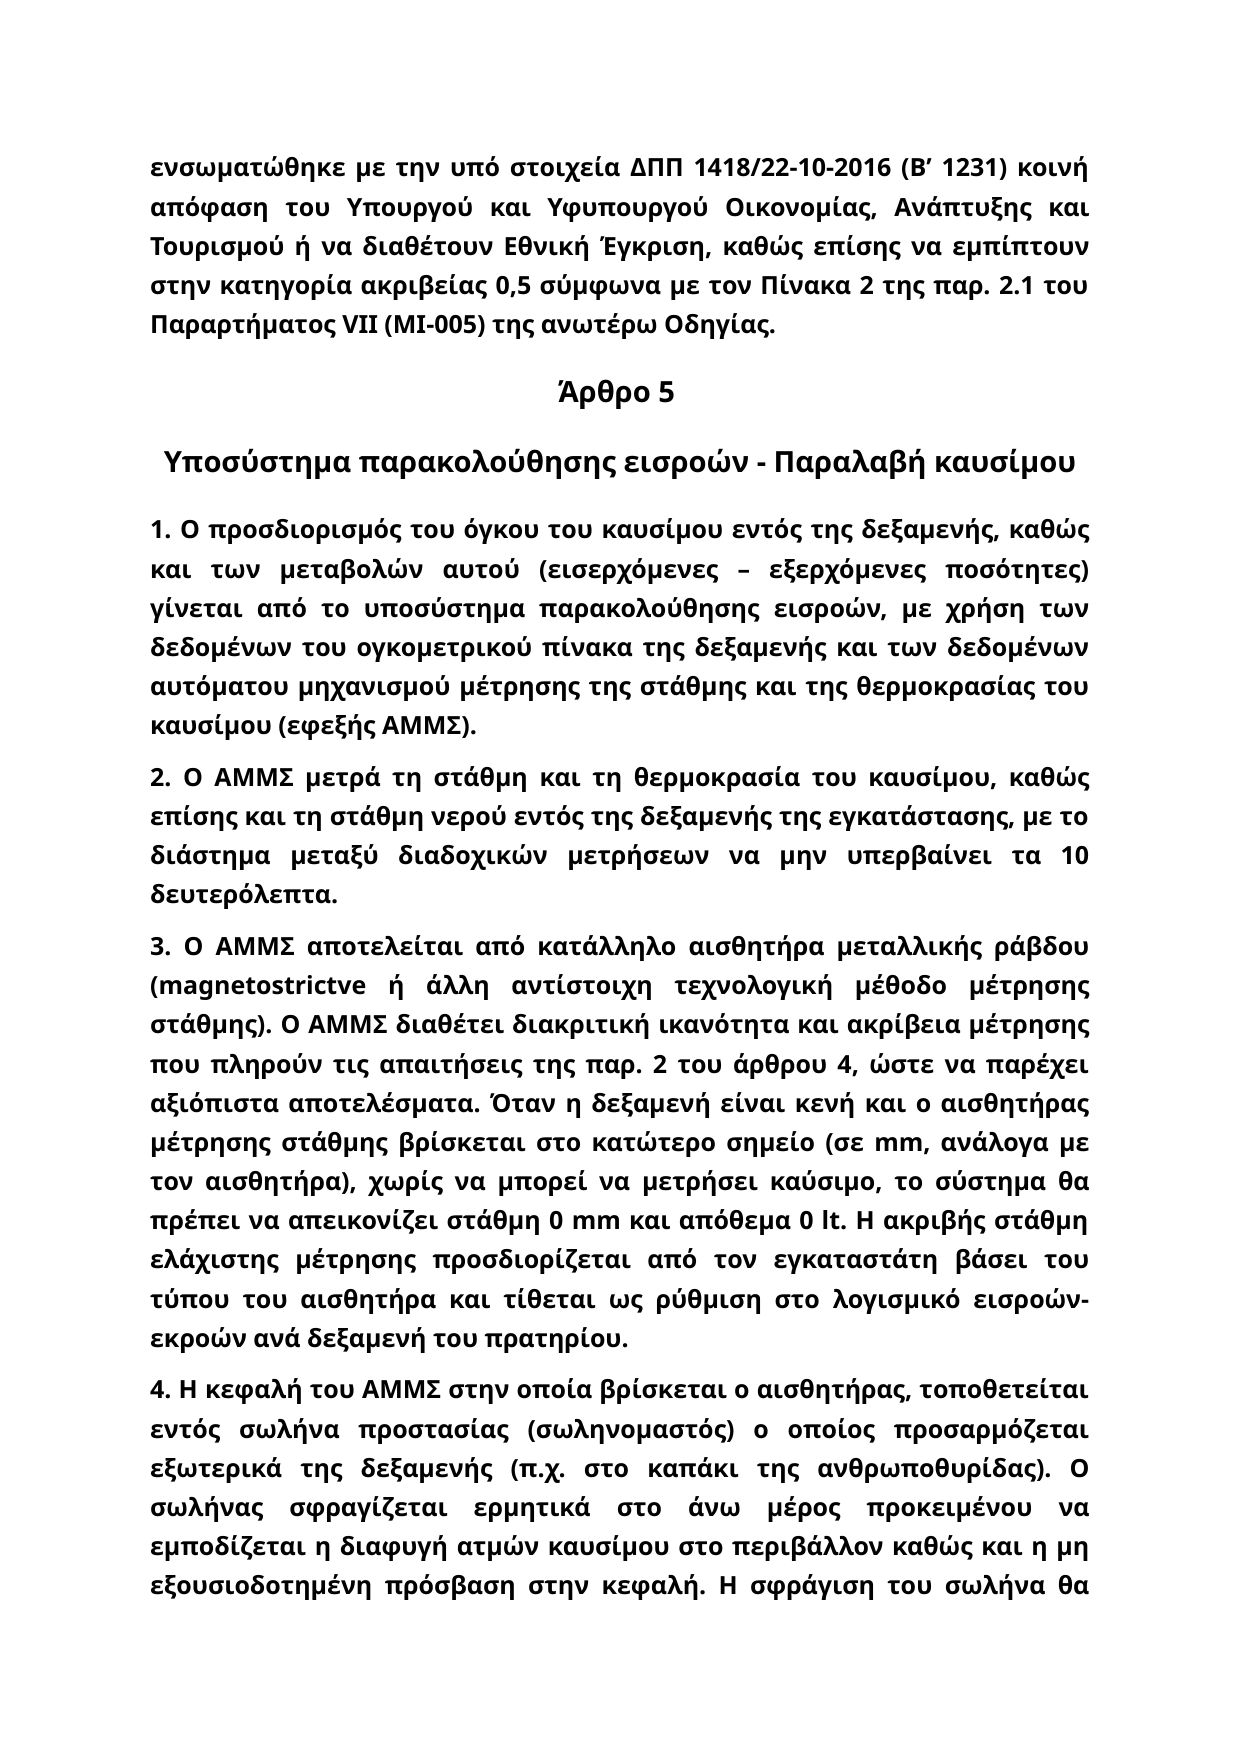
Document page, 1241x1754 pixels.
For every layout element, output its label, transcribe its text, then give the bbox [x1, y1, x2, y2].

subtitle Υποσύστημα παρακολούθησης εισροών - Παραλαβή καυσίμου [150, 441, 1090, 481]
text 4. Η κεφαλή του ΑΜΜΣ στην οποία βρίσκεται ο αισθητήρας, τοποθετείται εντός σωλήνα προστασίας (σωληνομαστός) ο οποίος προσαρμόζεται εξωτερικά της δεξαμενής (π.χ. στο καπάκι της ανθρωποθυρίδας). Ο σωλήνας σφραγίζεται ερμητικά στο άνω μέρος προκειμένου να εμποδίζεται η διαφυγή ατμών καυσίμου στο περιβάλλον καθώς και η μη εξουσιοδοτημένη πρόσβαση στην κεφαλή. Η σφράγιση του σωλήνα θα [150, 1372, 1090, 1602]
text ενσωματώθηκε με την υπό στοιχεία ΔΠΠ 1418/22-10-2016 (Β’ 1231) κοινή απόφαση του Υπουργού και Υφυπουργού Οικονομίας, Ανάπτυξης και Τουρισμού ή να διαθέτουν Εθνική Έγκριση, καθώς επίσης να εμπίπτουν στην κατηγορία ακριβείας 0,5 σύμφωνα με τον Πίνακα 2 της παρ. 2.1 του Παραρτήματος VII (ΜΙ-005) της ανωτέρω Οδηγίας. [150, 150, 1090, 341]
text 2. Ο ΑΜΜΣ μετρά τη στάθμη και τη θερμοκρασία του καυσίμου, καθώς επίσης και τη στάθμη νερού εντός της δεξαμενής της εγκατάστασης, με το διάστημα μεταξύ διαδοχικών μετρήσεων να μην υπερβαίνει τα 10 δευτερόλεπτα. [150, 759, 1090, 911]
subtitle Άρθρο 5 [150, 371, 1090, 411]
text 1. Ο προσδιορισμός του όγκου του καυσίμου εντός της δεξαμενής, καθώς και των μεταβολών αυτού (εισερχόμενες – εξερχόμενες ποσότητες) γίνεται από το υποσύστημα παρακολούθησης εισροών, με χρήση των δεδομένων του ογκομετρικού πίνακα της δεξαμενής και των δεδομένων αυτόματου μηχανισμού μέτρησης της στάθμης και της θερμοκρασίας του καυσίμου (εφεξής ΑΜΜΣ). [150, 512, 1090, 742]
text 3. Ο ΑΜΜΣ αποτελείται από κατάλληλο αισθητήρα μεταλλικής ράβδου (magnetostrictve ή άλλη αντίστοιχη τεχνολογική μέθοδο μέτρησης στάθμης). Ο ΑΜΜΣ διαθέτει διακριτική ικανότητα και ακρίβεια μέτρησης που πληρούν τις απαιτήσεις της παρ. 2 του άρθρου 4, ώστε να παρέχει αξιόπιστα αποτελέσματα. Όταν η δεξαμενή είναι κενή και ο αισθητήρας μέτρησης στάθμης βρίσκεται στο κατώτερο σημείο (σε mm, ανάλογα με τον αισθητήρα), χωρίς να μπορεί να μετρήσει καύσιμο, το σύστημα θα πρέπει να απεικονίζει στάθμη 0 mm και απόθεμα 0 lt. Η ακριβής στάθμη ελάχιστης μέτρησης προσδιορίζεται από τον εγκαταστάτη βάσει του τύπου του αισθητήρα και τίθεται ως ρύθμιση στο λογισμικό εισροών-εκροών ανά δεξαμενή του πρατηρίου. [150, 929, 1090, 1354]
